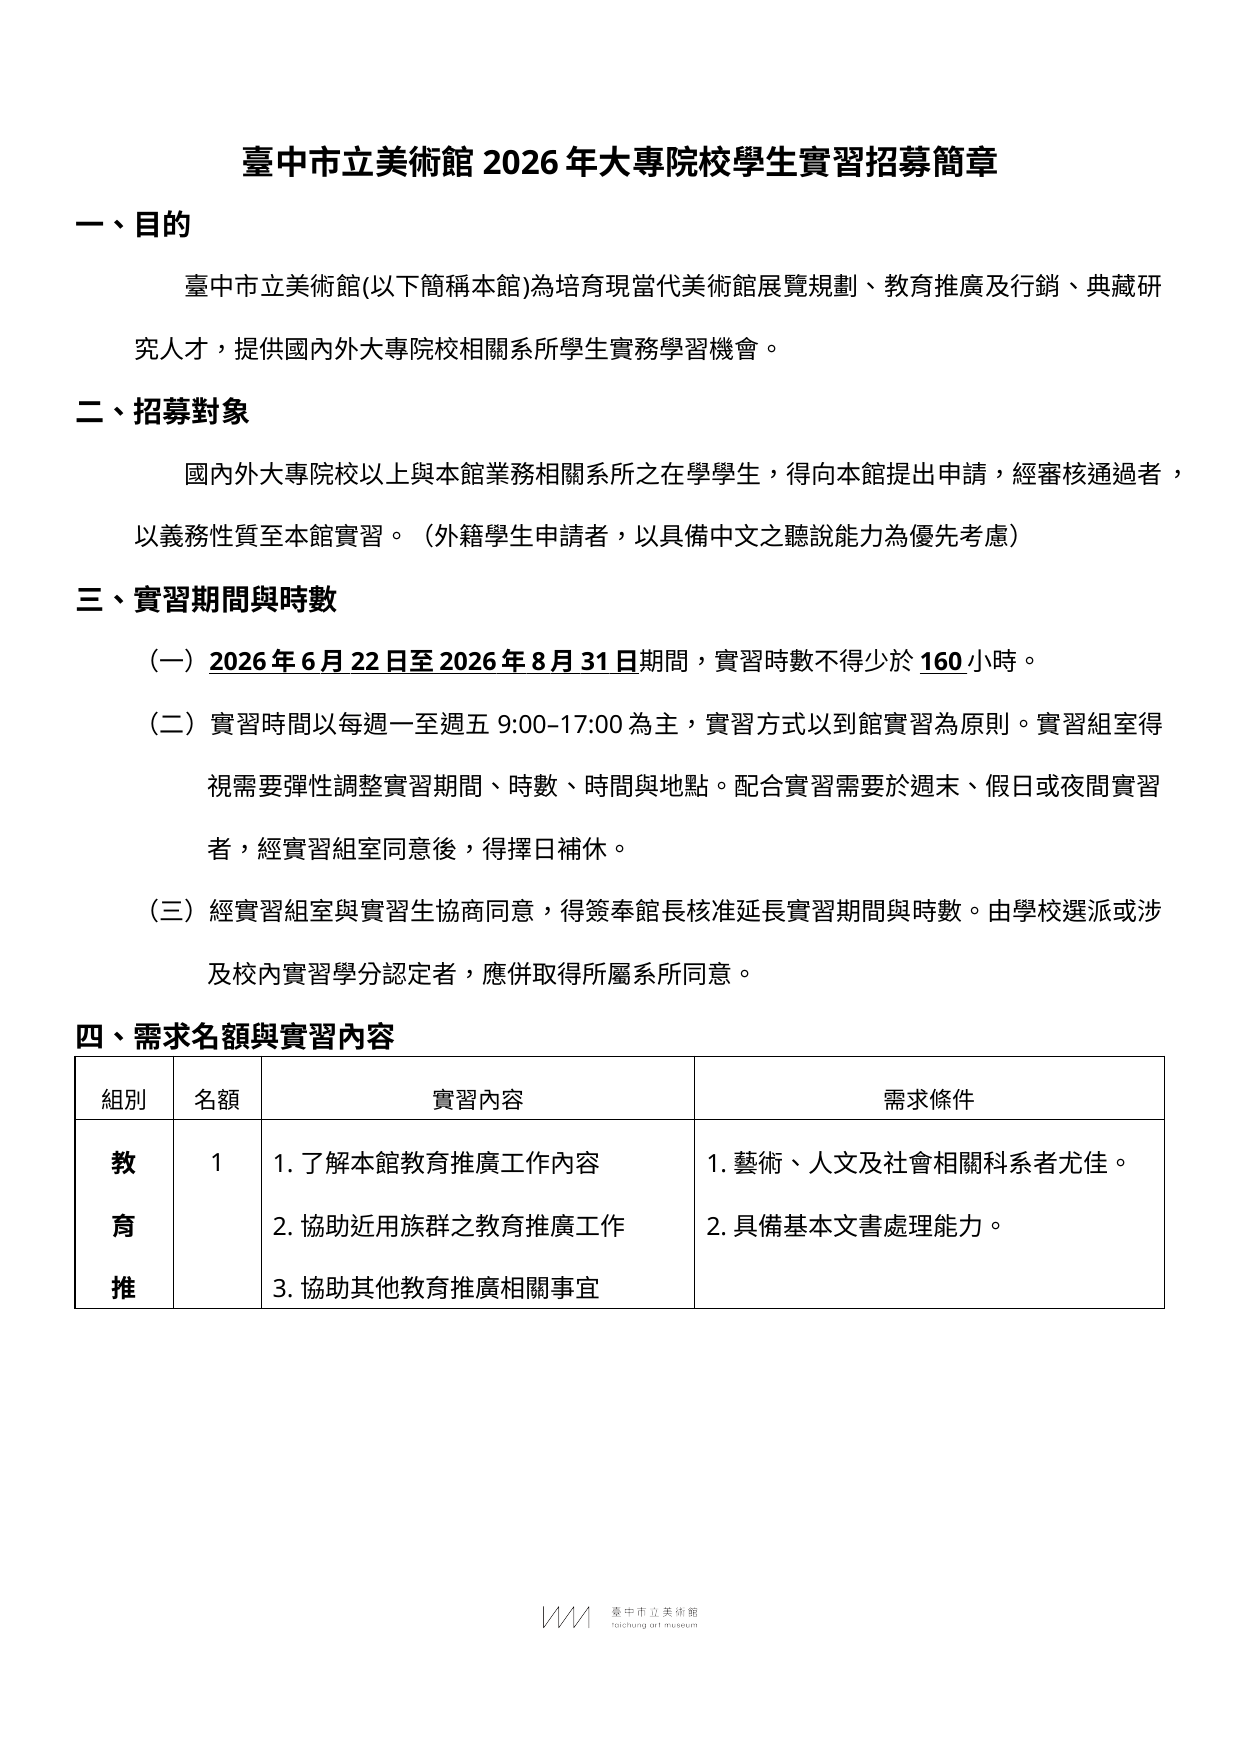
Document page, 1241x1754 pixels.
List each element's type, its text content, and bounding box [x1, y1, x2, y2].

text 臺中市立美術館(以下簡稱本館)為培育現當代美術館展覽規劃、教育推廣及行銷、典藏研究人才，提供國內外大專院校相關系所學生實務學習機會。 [134, 243, 1165, 368]
table_cell 教育推 [76, 1120, 173, 1308]
table_cell 1. 藝術、人文及社會相關科系者尤佳。 2. 具備基本文書處理能力。 [695, 1120, 1164, 1308]
text （二）實習時間以每週一至週五9:00–17:00為主，實習方式以到館實習為原則。實習組室得視需要彈性調整實習期間、時數、時間與地點。配合實習需要於週末、假日或夜間實習者，經實習組室同意後，得擇日補休。 [134, 681, 1165, 868]
text 臺中市立美術館 2026年大專院校學生實習招募簡章 [75, 118, 1165, 181]
table_header 實習內容 [262, 1057, 694, 1119]
text 四、需求名額與實習內容 [75, 993, 1165, 1056]
table_header 需求條件 [695, 1057, 1164, 1119]
table_cell 1 [174, 1120, 261, 1308]
text （一）2026年6月22日至2026年8月31日期間，實習時數不得少於160小時。 [134, 618, 1165, 681]
text 二、招募對象 [75, 368, 1165, 431]
table_header 組別 [76, 1057, 173, 1119]
table_header 名額 [174, 1057, 261, 1119]
text 三、實習期間與時數 [75, 556, 1165, 618]
text 國內外大專院校以上與本館業務相關系所之在學學生，得向本館提出申請，經審核通過者，以義務性質至本館實習。（外籍學生申請者，以具備中文之聽說能力為優先考慮） [134, 431, 1165, 556]
table_cell 1. 了解本館教育推廣工作內容 2. 協助近用族群之教育推廣工作 3. 協助其他教育推廣相關事宜 [262, 1120, 694, 1308]
text （三）經實習組室與實習生協商同意，得簽奉館長核准延長實習期間與時數。由學校選派或涉及校內實習學分認定者，應併取得所屬系所同意。 [134, 868, 1165, 993]
text 一、目的 [75, 181, 1165, 243]
